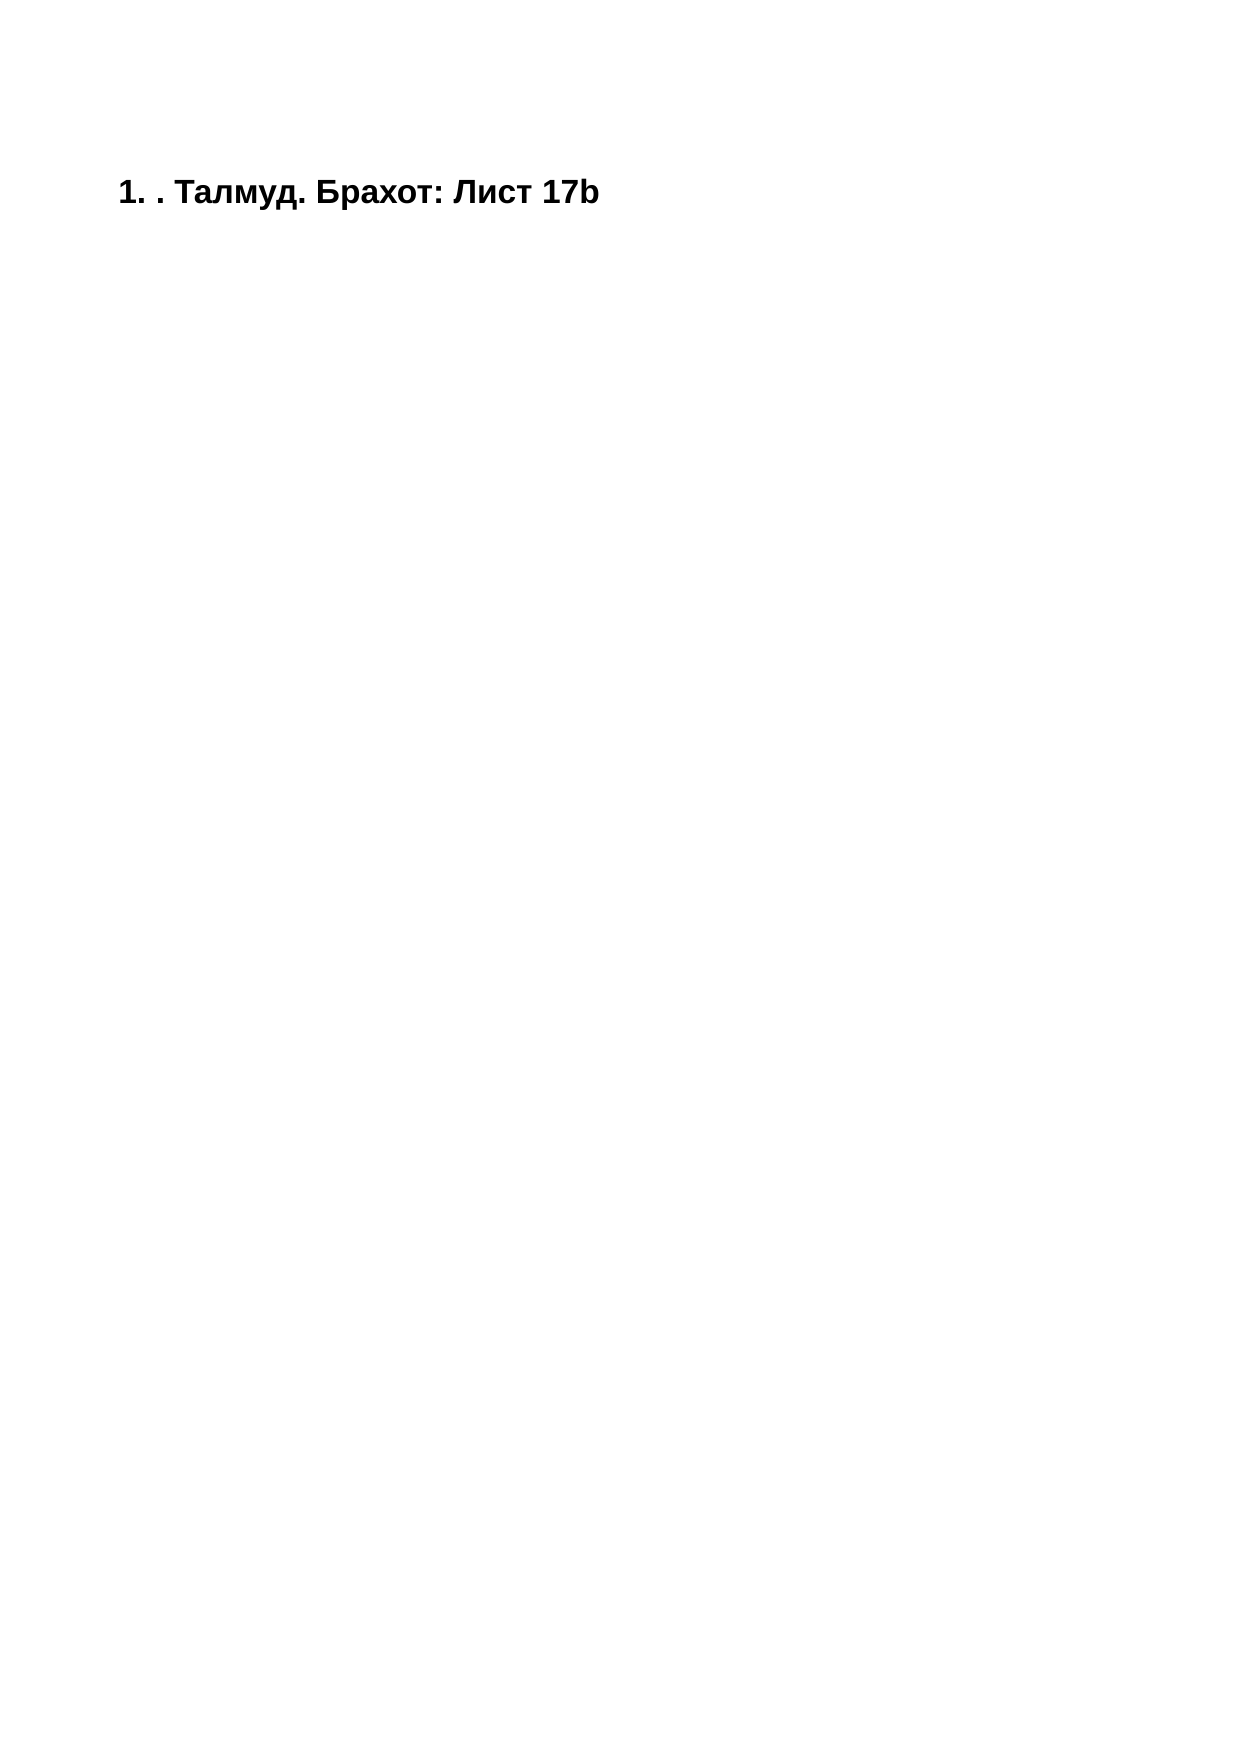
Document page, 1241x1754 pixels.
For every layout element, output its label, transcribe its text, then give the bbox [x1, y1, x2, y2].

subtitle . Талмуд. Брахот: Лист 17b [118, 147, 1122, 176]
